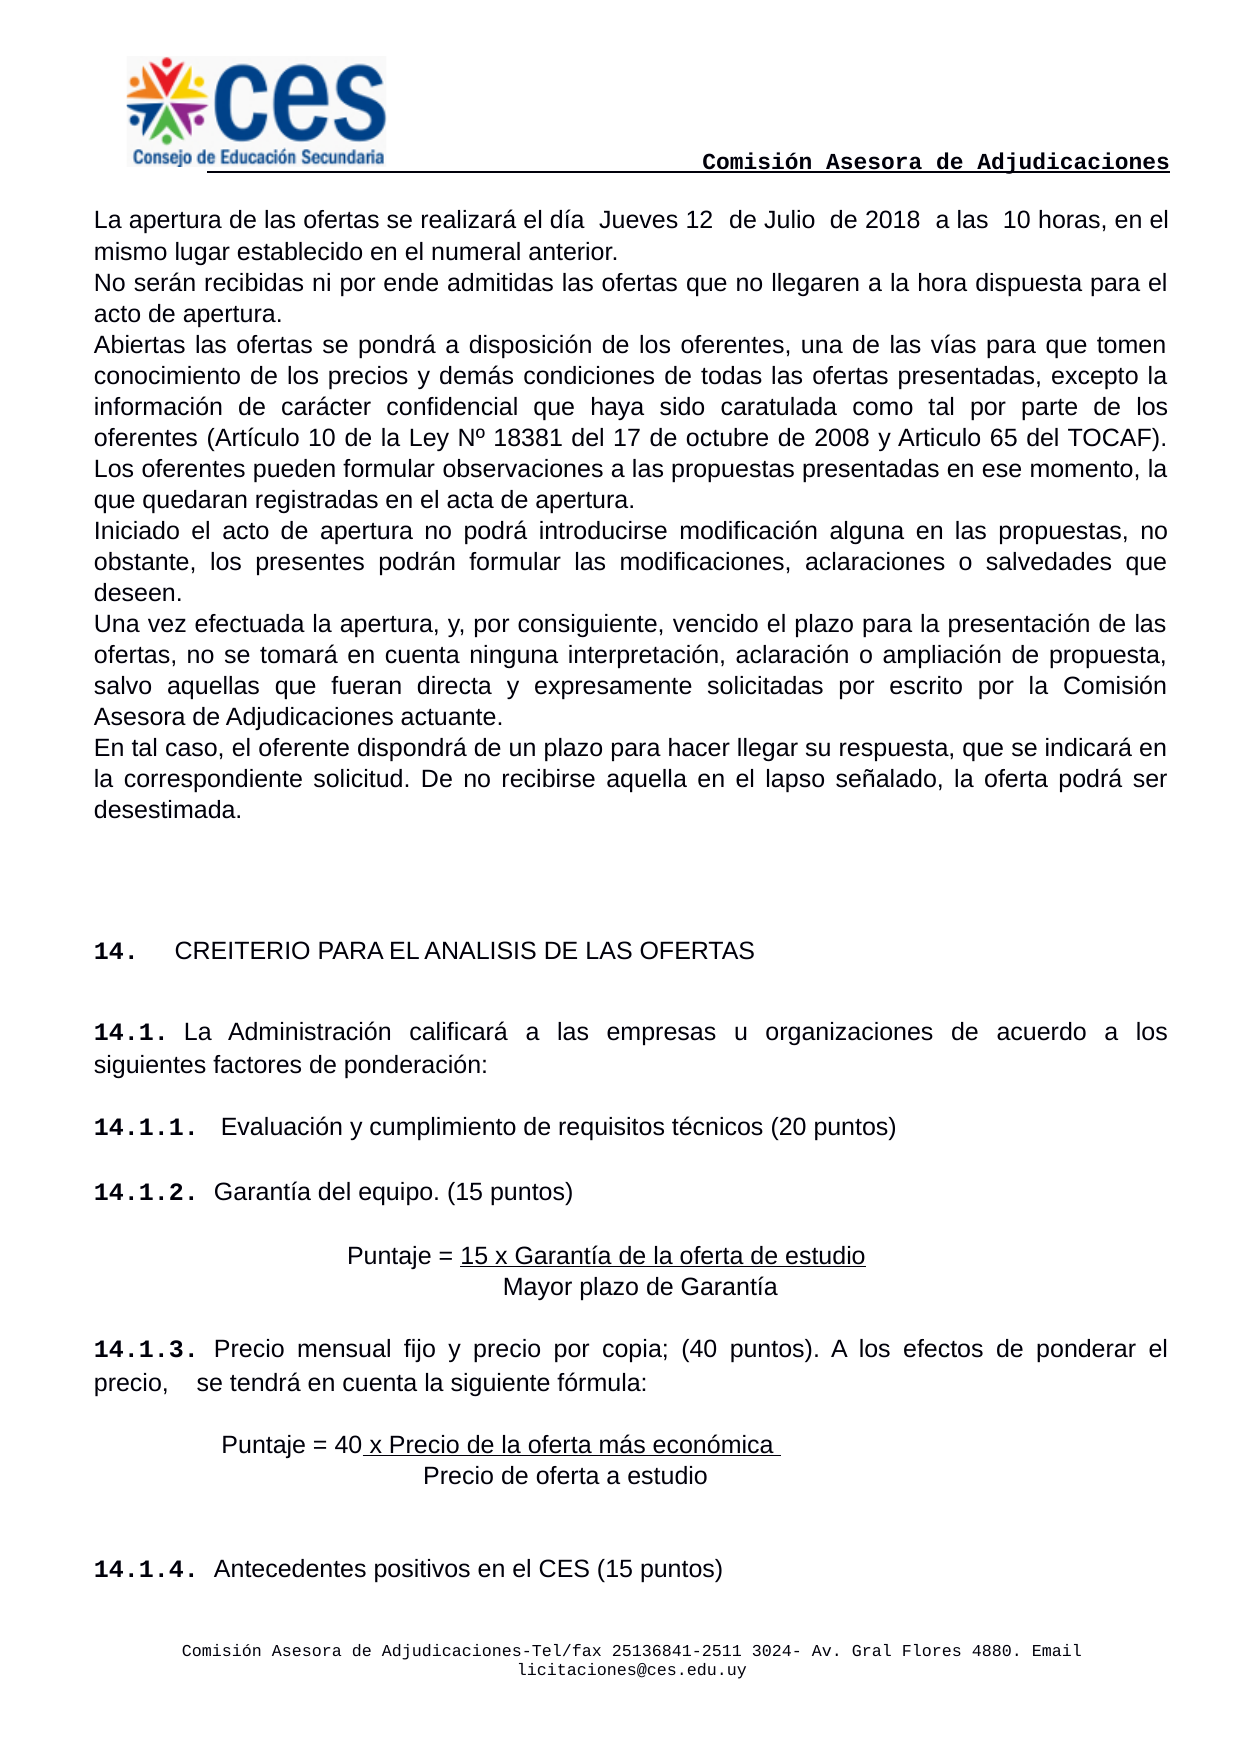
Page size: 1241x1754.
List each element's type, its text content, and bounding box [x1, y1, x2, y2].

list Evaluación y cumplimiento de requisitos técnicos (20 puntos) [94, 1112, 1169, 1143]
list Puntaje = 40 x Precio de la oferta más económica [221, 1429, 1169, 1458]
list Iniciado el acto de apertura no podrá introducirse modificación alguna en las propuestas, no obstante, los presentes podrán formular las modificaciones, aclaraciones o salvedades que deseen. [94, 516, 1169, 607]
list Una vez efectuada la apertura, y, por consiguiente, vencido el plazo para la presentación de las ofertas, no se tomará en cuenta ninguna interpretación, aclaración o ampliación de propuesta, salvo aquellas que fueran directa y expresamente solicitadas por escrito por la Comisión Asesora de Adjudicaciones actuante. [94, 609, 1169, 731]
list Abiertas las ofertas se pondrá a disposición de los oferentes, una de las vías para que tomen conocimiento de los precios y demás condiciones de todas las ofertas presentadas, excepto la información de carácter confidencial que haya sido caratulada como tal por parte de los oferentes (Artículo 10 de la Ley Nº 18381 del 17 de octubre de 2008 y Articulo 65 del TOCAF). Los oferentes pueden formular observaciones a las propuestas presentadas en ese momento, la que quedaran registradas en el acta de apertura. [94, 329, 1169, 513]
list Antecedentes positivos en el CES (15 puntos) [94, 1554, 1169, 1585]
list La apertura de las ofertas se realizará el día Jueves 12 de Julio de 2018 a las 10 horas, en el mismo lugar establecido en el numeral anterior. [94, 205, 1169, 265]
list CREITERIO PARA EL ANALISIS DE LAS OFERTAS [94, 936, 1169, 967]
list Puntaje = 15 x Garantía de la oferta de estudio [94, 1241, 1169, 1270]
list Precio de oferta a estudio [221, 1461, 1169, 1489]
list Garantía del equipo. (15 puntos) [94, 1177, 1169, 1208]
list Mayor plazo de Garantía [94, 1272, 1169, 1301]
list En tal caso, el oferente dispondrá de un plazo para hacer llegar su respuesta, que se indicará en la correspondiente solicitud. De no recibirse aquella en el lapso señalado, la oferta podrá ser desestimada. [94, 733, 1169, 824]
list La Administración calificará a las empresas u organizaciones de acuerdo a los siguientes factores de ponderación: [94, 1017, 1169, 1079]
picture [126, 56, 387, 167]
list No serán recibidas ni por ende admitidas las ofertas que no llegaren a la hora dispuesta para el acto de apertura. [94, 267, 1169, 327]
list Precio mensual fijo y precio por copia; (40 puntos). A los efectos de ponderar el precio, se tendrá en cuenta la siguiente fórmula: [94, 1334, 1169, 1396]
